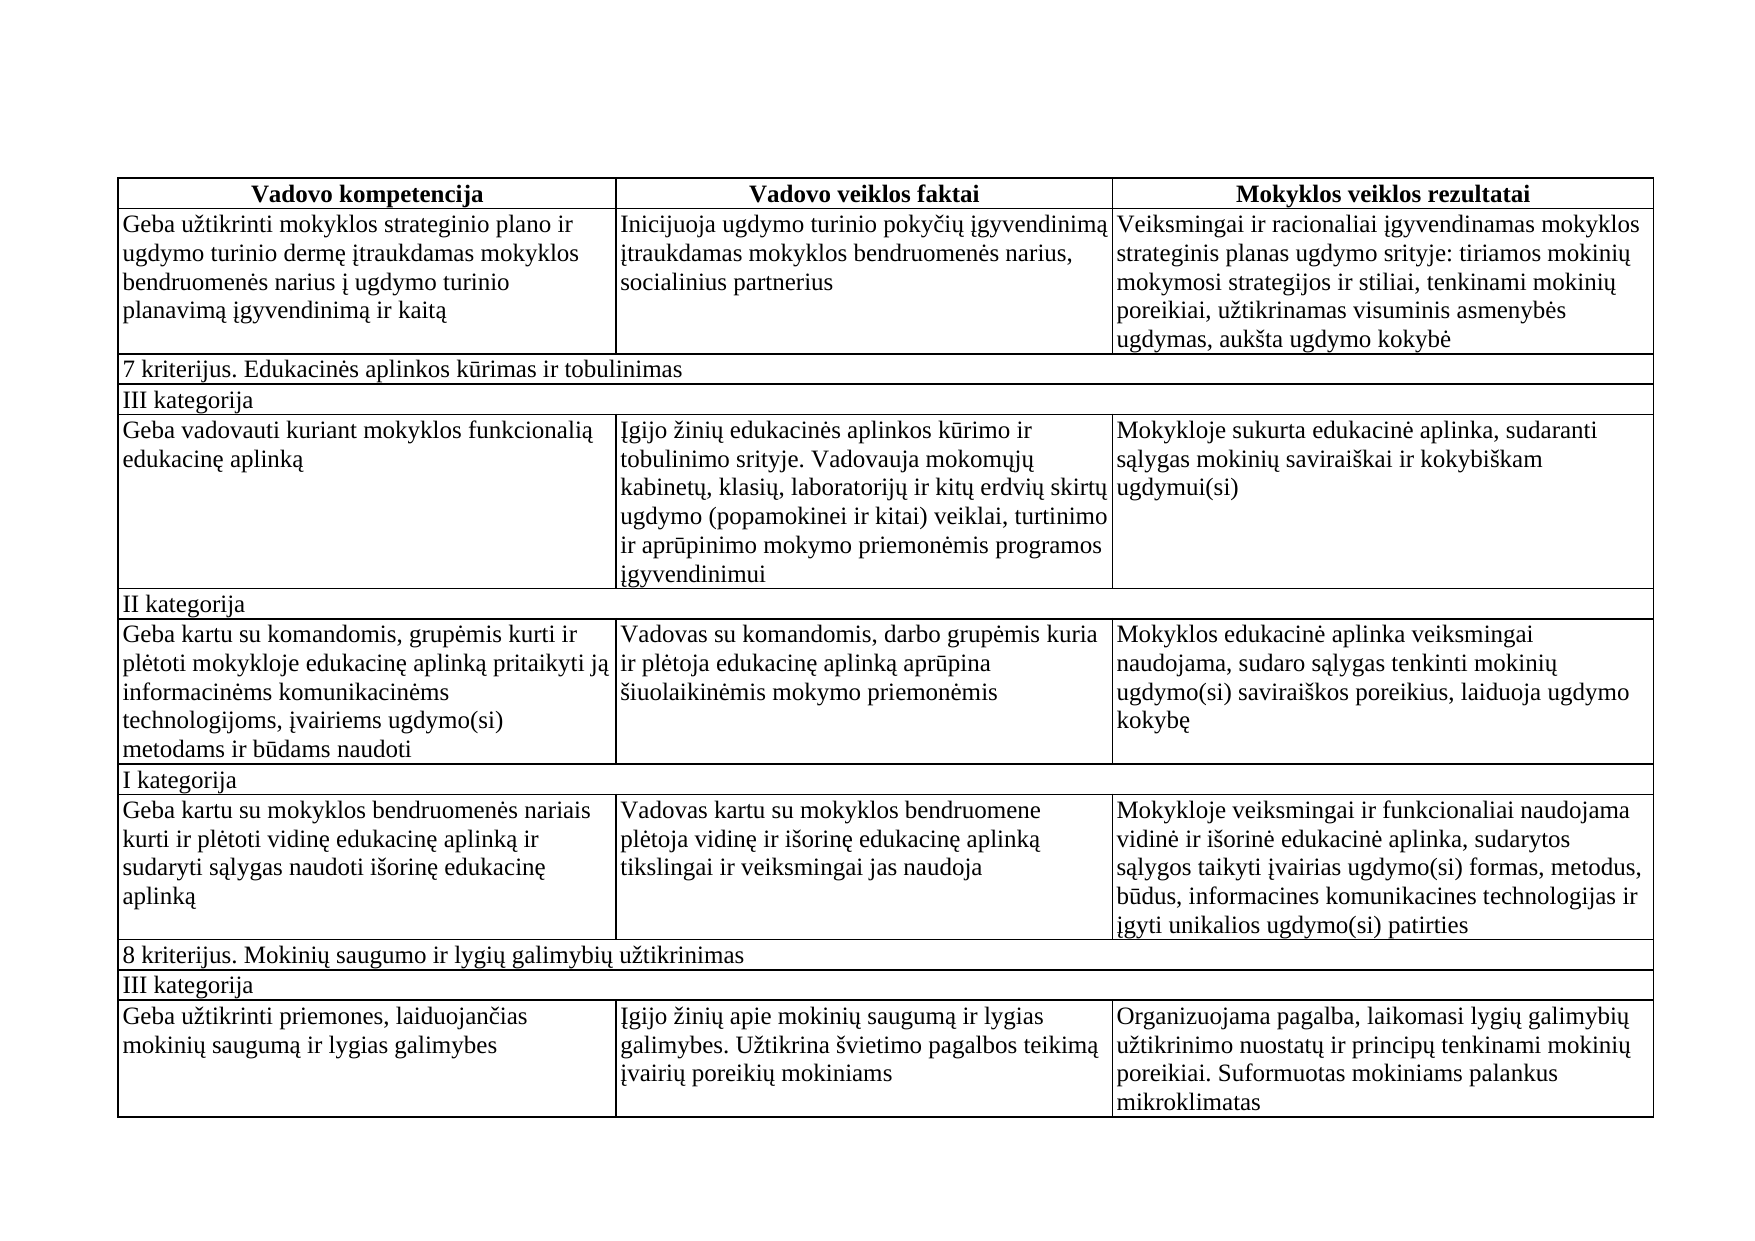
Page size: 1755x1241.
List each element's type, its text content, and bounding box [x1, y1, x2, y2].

table_cell III kategorija [119, 385, 1653, 413]
table_cell II kategorija [119, 589, 1653, 618]
table_cell Geba užtikrinti mokyklos strateginio plano ir ugdymo turinio dermę įtraukdamas mokyklos bendruomenės narius į ugdymo turinio planavimą įgyvendinimą ir kaitą [119, 209, 615, 353]
table_cell Geba vadovauti kuriant mokyklos funkcionalią edukacinę aplinką [119, 415, 615, 587]
table_cell Įgijo žinių edukacinės aplinkos kūrimo ir tobulinimo srityje. Vadovauja mokomųjų kabinetų, klasių, laboratorijų ir kitų erdvių skirtų ugdymo (popamokinei ir kitai) veiklai, turtinimo ir aprūpinimo mokymo priemonėmis programos įgyvendinimui [617, 415, 1112, 587]
table_header Mokyklos veiklos rezultatai [1113, 179, 1653, 207]
table_cell Mokyklos edukacinė aplinka veiksmingai naudojama, sudaro sąlygas tenkinti mokinių ugdymo(si) saviraiškos poreikius, laiduoja ugdymo kokybę [1113, 620, 1653, 763]
table_cell Mokykloje sukurta edukacinė aplinka, sudaranti sąlygas mokinių saviraiškai ir kokybiškam ugdymui(si) [1113, 415, 1653, 587]
table_cell Įgijo žinių apie mokinių saugumą ir lygias galimybes. Užtikrina švietimo pagalbos teikimą įvairių poreikių mokiniams [617, 1001, 1112, 1116]
table_cell Geba užtikrinti priemones, laiduojančias mokinių saugumą ir lygias galimybes [119, 1001, 615, 1116]
table_cell Veiksmingai ir racionaliai įgyvendinamas mokyklos strateginis planas ugdymo srityje: tiriamos mokinių mokymosi strategijos ir stiliai, tenkinami mokinių poreikiai, užtikrinamas visuminis asmenybės ugdymas, aukšta ugdymo kokybė [1113, 209, 1653, 353]
table_cell Inicijuoja ugdymo turinio pokyčių įgyvendinimą įtraukdamas mokyklos bendruomenės narius, socialinius partnerius [617, 209, 1112, 353]
table_cell Mokykloje veiksmingai ir funkcionaliai naudojama vidinė ir išorinė edukacinė aplinka, sudarytos sąlygos taikyti įvairias ugdymo(si) formas, metodus, būdus, informacines komunikacines technologijas ir įgyti unikalios ugdymo(si) patirties [1113, 795, 1653, 939]
table_cell Vadovas su komandomis, darbo grupėmis kuria ir plėtoja edukacinę aplinką aprūpina šiuolaikinėmis mokymo priemonėmis [617, 620, 1112, 763]
table_header Vadovo veiklos faktai [617, 179, 1112, 207]
table_cell Geba kartu su mokyklos bendruomenės nariais kurti ir plėtoti vidinę edukacinę aplinką ir sudaryti sąlygas naudoti išorinę edukacinę aplinką [119, 795, 615, 939]
table_cell I kategorija [119, 765, 1653, 793]
table_cell Vadovas kartu su mokyklos bendruomene plėtoja vidinę ir išorinę edukacinę aplinką tikslingai ir veiksmingai jas naudoja [617, 795, 1112, 939]
table_cell Geba kartu su komandomis, grupėmis kurti ir plėtoti mokykloje edukacinę aplinką pritaikyti ją informacinėms komunikacinėms technologijoms, įvairiems ugdymo(si) metodams ir būdams naudoti [119, 620, 615, 763]
table_cell 8 kriterijus. Mokinių saugumo ir lygių galimybių užtikrinimas [119, 940, 1653, 969]
table_cell 7 kriterijus. Edukacinės aplinkos kūrimas ir tobulinimas [119, 355, 1653, 383]
table_cell III kategorija [119, 971, 1653, 999]
table_cell Organizuojama pagalba, laikomasi lygių galimybių užtikrinimo nuostatų ir principų tenkinami mokinių poreikiai. Suformuotas mokiniams palankus mikroklimatas [1113, 1001, 1653, 1116]
table_header Vadovo kompetencija [119, 179, 615, 207]
